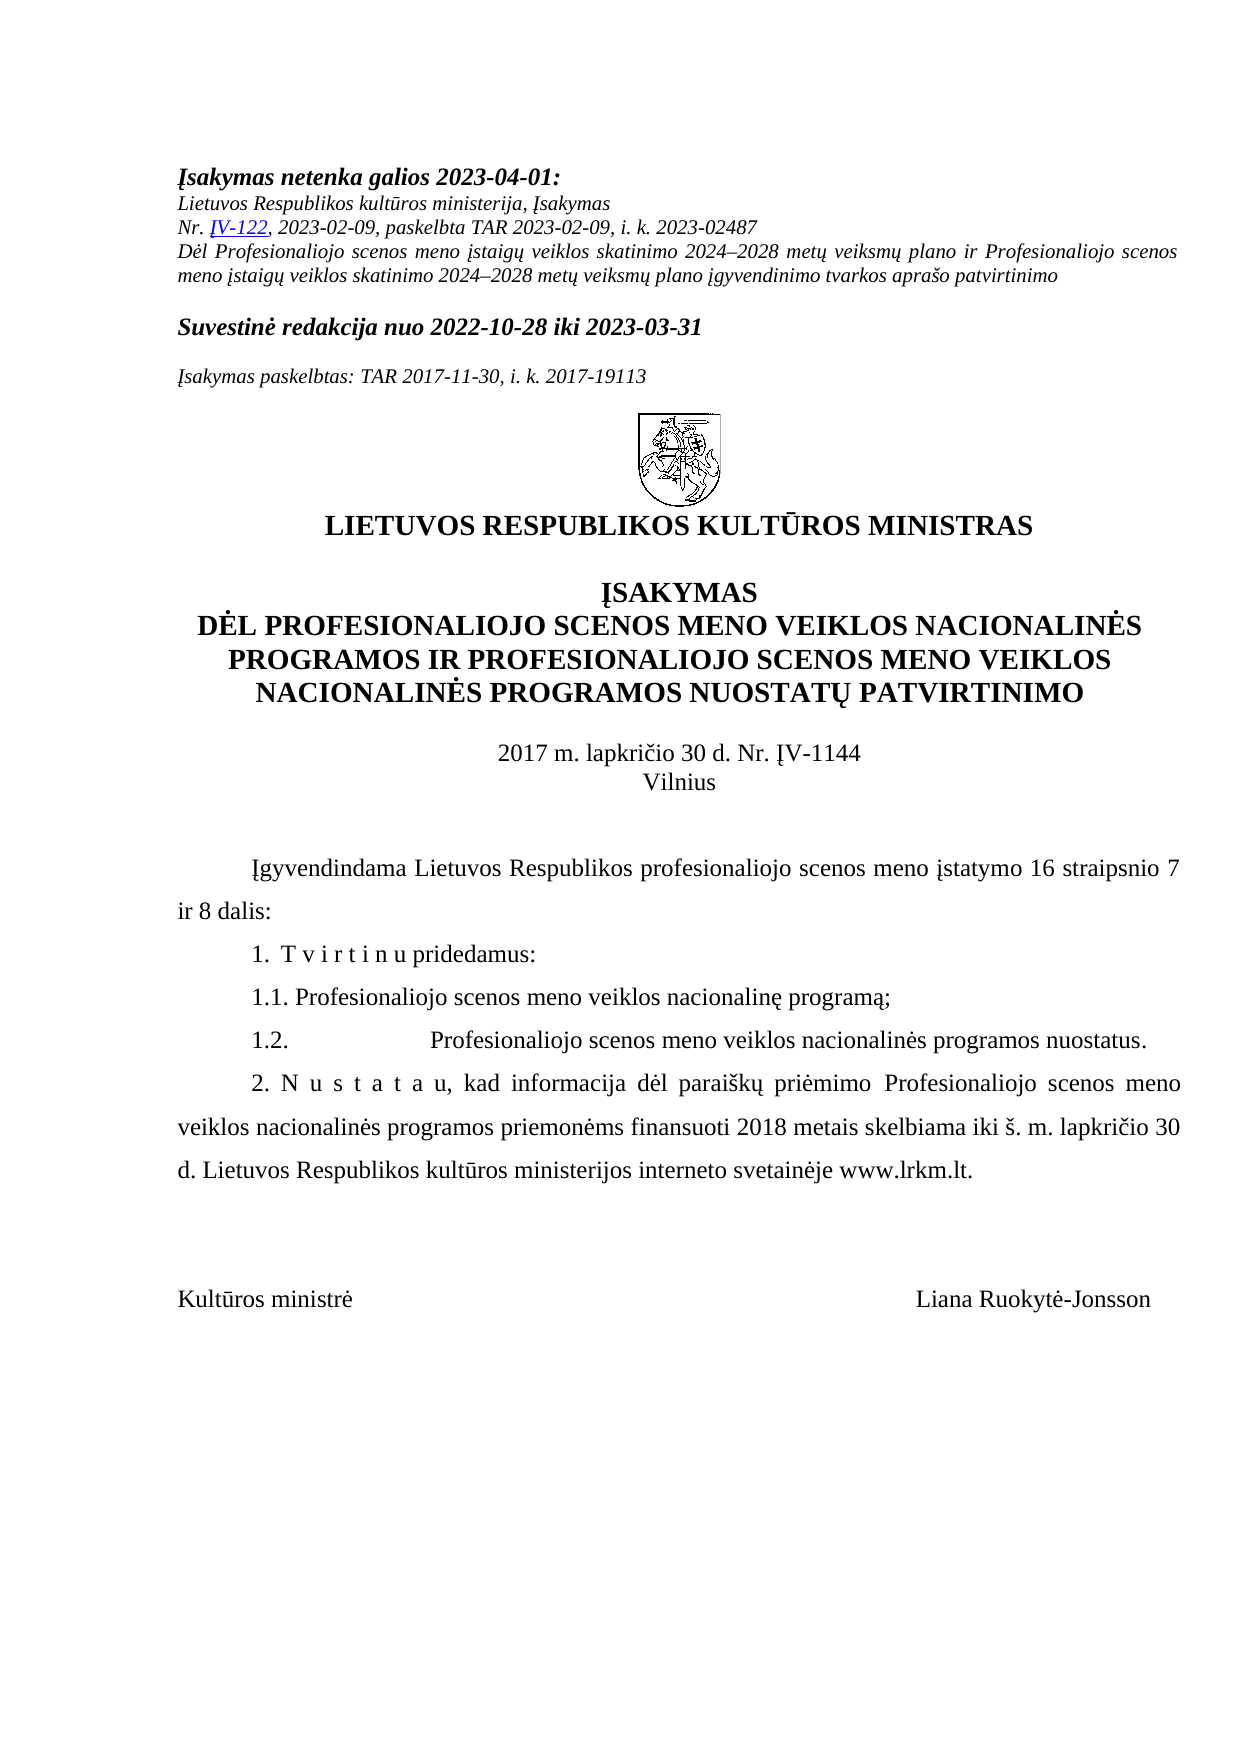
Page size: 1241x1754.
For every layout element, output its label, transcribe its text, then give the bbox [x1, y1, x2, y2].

text Lietuvos Respublikos kultūros ministerija, Įsakymas [177, 191, 1181, 215]
text Kultūros ministrė Liana Ruokytė-Jonsson [177, 1284, 1181, 1313]
text Vilnius [177, 767, 1181, 795]
text 2. N u s t a t a u, kad informacija dėl paraiškų priėmimo Profesionaliojo scenos meno veiklos nacionalinės programos priemonėms finansuoti 2018 metais skelbiama iki š. m. lapkričio 30 d. Lietuvos Respublikos kultūros ministerijos interneto svetainėje www.lrkm.lt. [177, 1068, 1181, 1183]
text Įsakymas netenka galios 2023-04-01: [177, 162, 1181, 191]
text Nr. ĮV-122, 2023-02-09, paskelbta TAR 2023-02-09, i. k. 2023-02487 [177, 215, 1181, 239]
text DĖL PROFESIONALIOJO SCENOS MENO VEIKLOS NACIONALINĖS PROGRAMOS IR PROFESIONALIOJO SCENOS MENO VEIKLOS NACIONALINĖS PROGRAMOS NUOSTATŲ PATVIRTINIMO [158, 608, 1181, 709]
text Suvestinė redakcija nuo 2022-10-28 iki 2023-03-31 [177, 312, 1181, 340]
text 2017 m. lapkričio 30 d. Nr. ĮV-1144 [177, 738, 1181, 767]
text ĮSAKYMAS [177, 575, 1181, 608]
text 1.1. Profesionaliojo scenos meno veiklos nacionalinę programą; [251, 982, 1181, 1011]
text Dėl Profesionaliojo scenos meno įstaigų veiklos skatinimo 2024–2028 metų veiksmų plano ir Profesionaliojo scenos meno įstaigų veiklos skatinimo 2024–2028 metų veiksmų plano įgyvendinimo tvarkos aprašo patvirtinimo [177, 239, 1181, 287]
text LIETUVOS RESPUBLIKOS KULTŪROS MINISTRAS [177, 508, 1181, 541]
text Įsakymas paskelbtas: TAR 2017-11-30, i. k. 2017-19113 [177, 364, 1181, 388]
text 1. T v i r t i n u pridedamus: [177, 939, 1181, 968]
text Įgyvendindama Lietuvos Respublikos profesionaliojo scenos meno įstatymo 16 straipsnio 7 ir 8 dalis: [177, 853, 1181, 925]
text 1.2. Profesionaliojo scenos meno veiklos nacionalinės programos nuostatus. [251, 1025, 1181, 1054]
